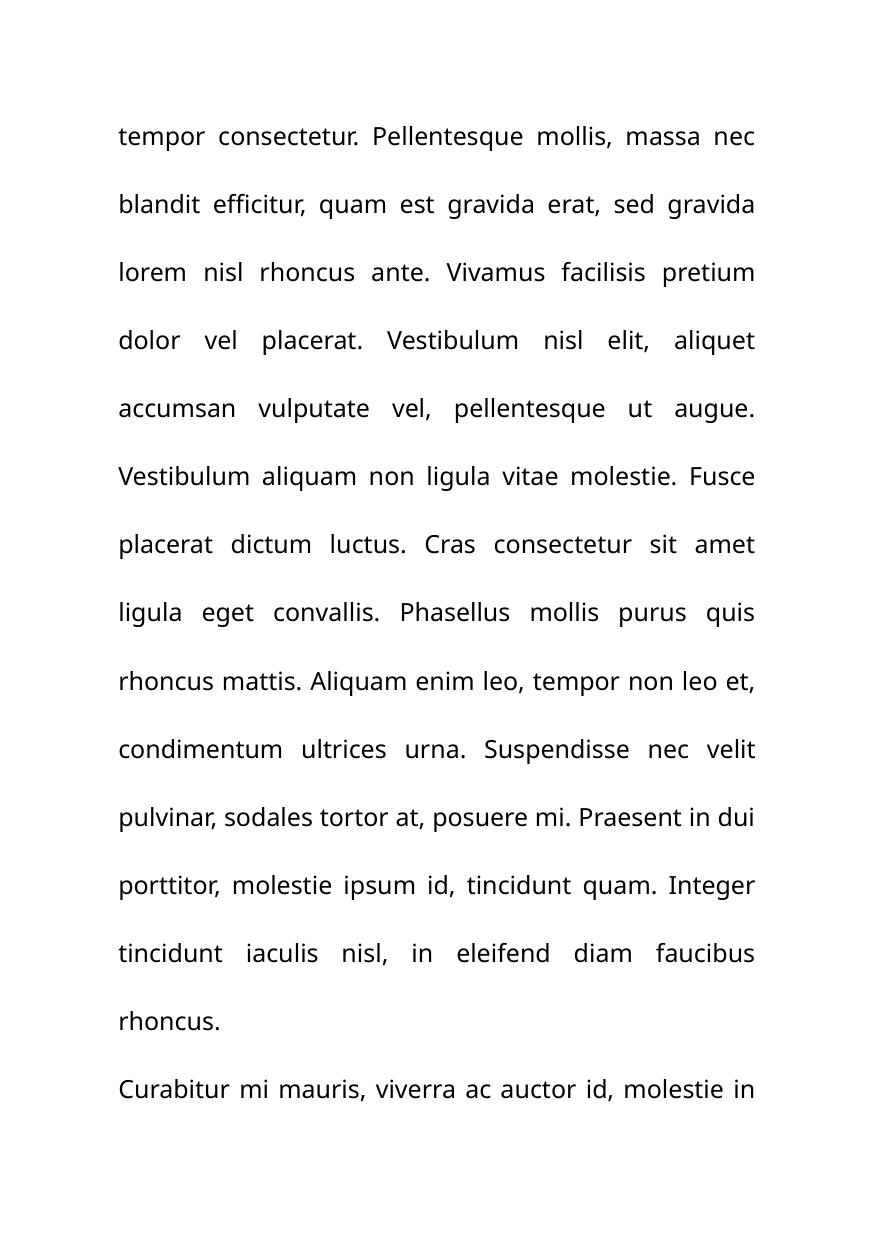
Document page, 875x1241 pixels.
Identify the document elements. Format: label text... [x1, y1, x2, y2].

text tempor consectetur. Pellentesque mollis, massa nec blandit efficitur, quam est gravida erat, sed gravida lorem nisl rhoncus ante. Vivamus facilisis pretium dolor vel placerat. Vestibulum nisl elit, aliquet accumsan vulputate vel, pellentesque ut augue. Vestibulum aliquam non ligula vitae molestie. Fusce placerat dictum luctus. Cras consectetur sit amet ligula eget convallis. Phasellus mollis purus quis rhoncus mattis. Aliquam enim leo, tempor non leo et, condimentum ultrices urna. Suspendisse nec velit pulvinar, sodales tortor at, posuere mi. Praesent in dui porttitor, molestie ipsum id, tincidunt quam. Integer tincidunt iaculis nisl, in eleifend diam faucibus rhoncus. [118, 118, 756, 1038]
text Curabitur mi mauris, viverra ac auctor id, molestie in [118, 1046, 756, 1106]
